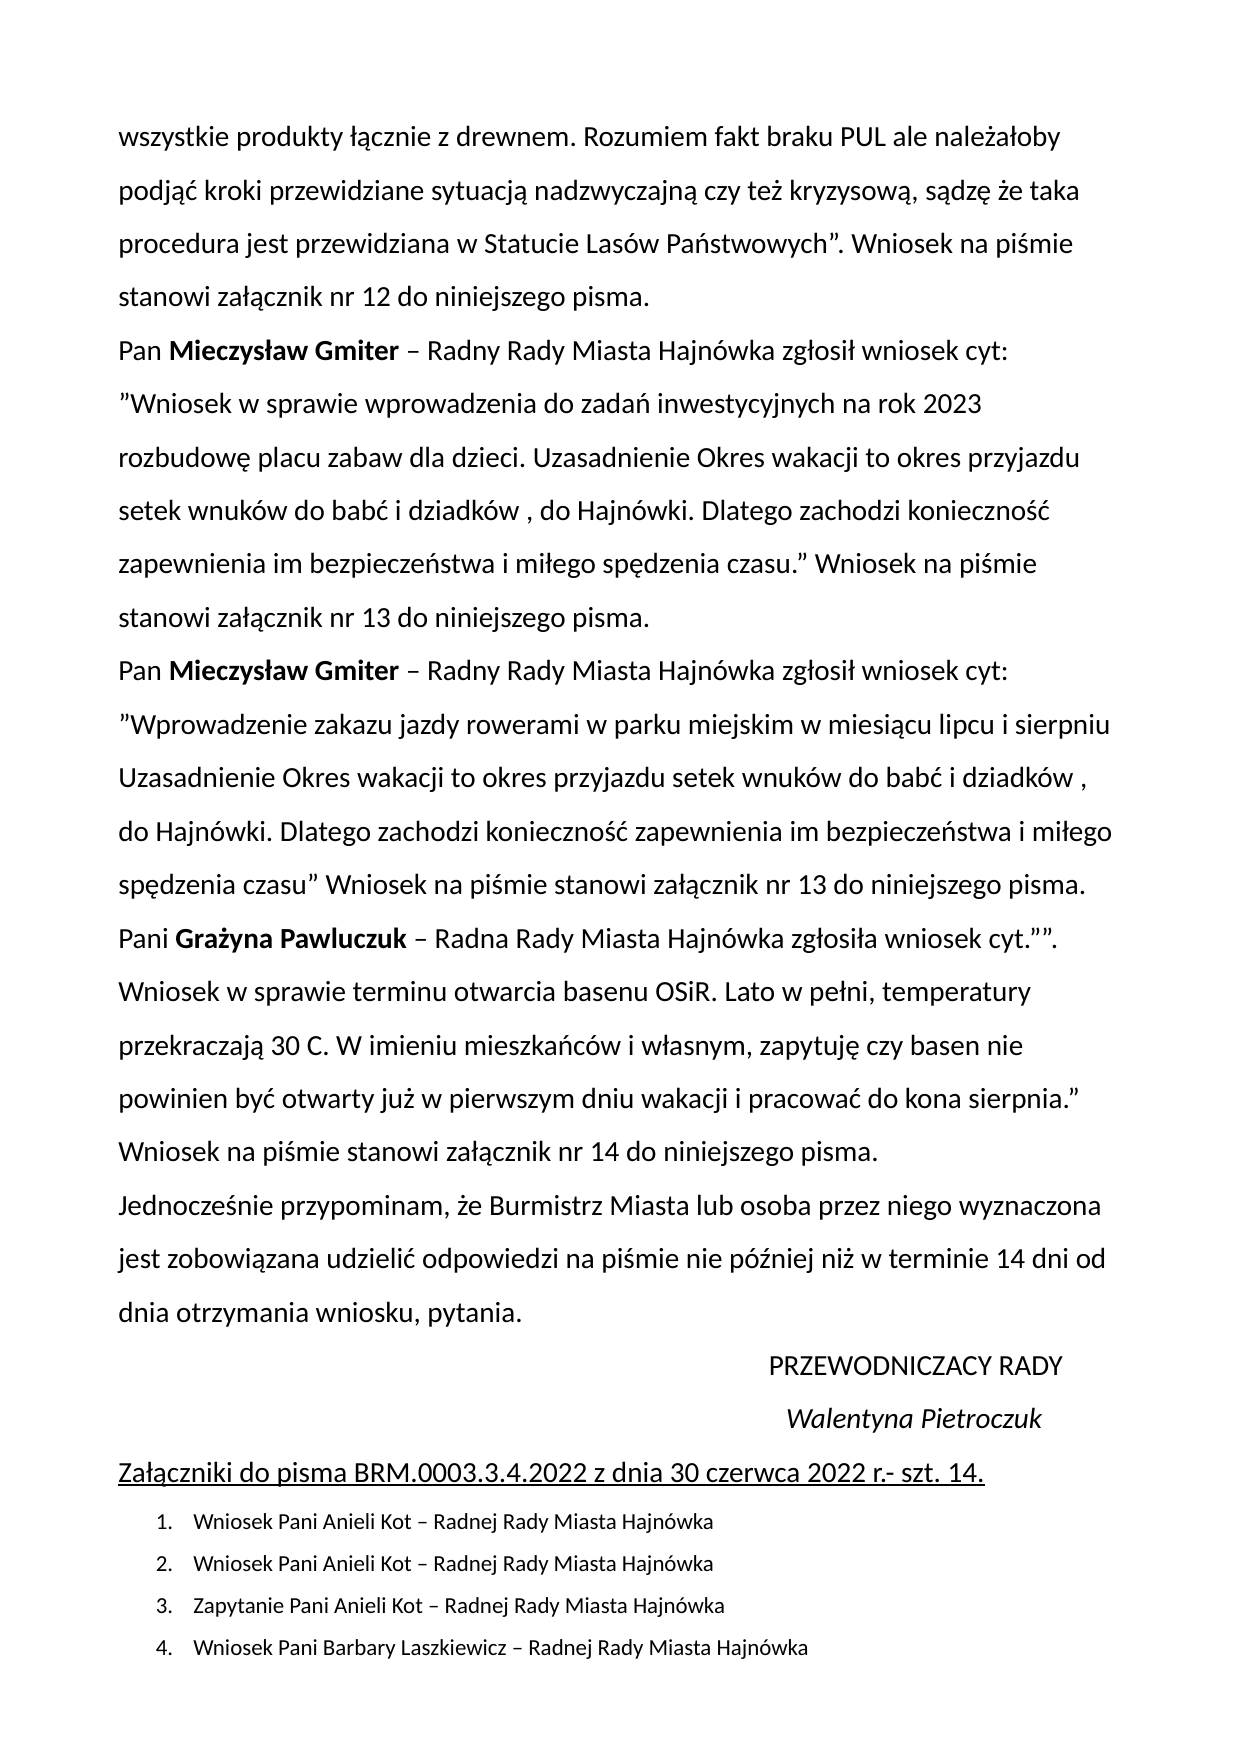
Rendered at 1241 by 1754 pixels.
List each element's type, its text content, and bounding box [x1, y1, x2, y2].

list Wniosek Pani Barbary Laszkiewicz – Radnej Rady Miasta Hajnówka [156, 1633, 1122, 1661]
text Jednocześnie przypominam, że Burmistrz Miasta lub osoba przez niego wyznaczona jest zobowiązana udzielić odpowiedzi na piśmie nie później niż w terminie 14 dni od dnia otrzymania wniosku, pytania. [118, 1187, 1122, 1329]
list Wniosek Pani Anieli Kot – Radnej Rady Miasta Hajnówka [156, 1549, 1122, 1577]
text PRZEWODNICZACY RADY [709, 1347, 1122, 1383]
text wszystkie produkty łącznie z drewnem. Rozumiem fakt braku PUL ale należałoby podjąć kroki przewidziane sytuacją nadzwyczajną czy też kryzysową, sądzę że taka procedura jest przewidziana w Statucie Lasów Państwowych”. Wniosek na piśmie stanowi załącznik nr 12 do niniejszego pisma. Pan Mieczysław Gmiter – Radny Rady Miasta Hajnówka zgłosił wniosek cyt: ”Wniosek w sprawie wprowadzenia do zadań inwestycyjnych na rok 2023 rozbudowę placu zabaw dla dzieci. Uzasadnienie Okres wakacji to okres przyjazdu setek wnuków do babć i dziadków , do Hajnówki. Dlatego zachodzi konieczność zapewnienia im bezpieczeństwa i miłego spędzenia czasu.” Wniosek na piśmie stanowi załącznik nr 13 do niniejszego pisma. [118, 118, 1122, 635]
text Załączniki do pisma BRM.0003.3.4.2022 z dnia 30 czerwca 2022 r.- szt. 14. [118, 1454, 1122, 1490]
text Pani Grażyna Pawluczuk – Radna Rady Miasta Hajnówka zgłosiła wniosek cyt.””. Wniosek w sprawie terminu otwarcia basenu OSiR. Lato w pełni, temperatury przekraczają 30 C. W imieniu mieszkańców i własnym, zapytuję czy basen nie powinien być otwarty już w pierwszym dniu wakacji i pracować do kona sierpnia.” Wniosek na piśmie stanowi załącznik nr 14 do niniejszego pisma. [118, 920, 1122, 1169]
text Walentyna Pietroczuk [709, 1401, 1122, 1436]
list Wniosek Pani Anieli Kot – Radnej Rady Miasta Hajnówka [156, 1507, 1122, 1536]
text Pan Mieczysław Gmiter – Radny Rady Miasta Hajnówka zgłosił wniosek cyt: ”Wprowadzenie zakazu jazdy rowerami w parku miejskim w miesiącu lipcu i sierpniu Uzasadnienie Okres wakacji to okres przyjazdu setek wnuków do babć i dziadków , do Hajnówki. Dlatego zachodzi konieczność zapewnienia im bezpieczeństwa i miłego spędzenia czasu” Wniosek na piśmie stanowi załącznik nr 13 do niniejszego pisma. [118, 652, 1122, 902]
list Zapytanie Pani Anieli Kot – Radnej Rady Miasta Hajnówka [156, 1591, 1122, 1619]
